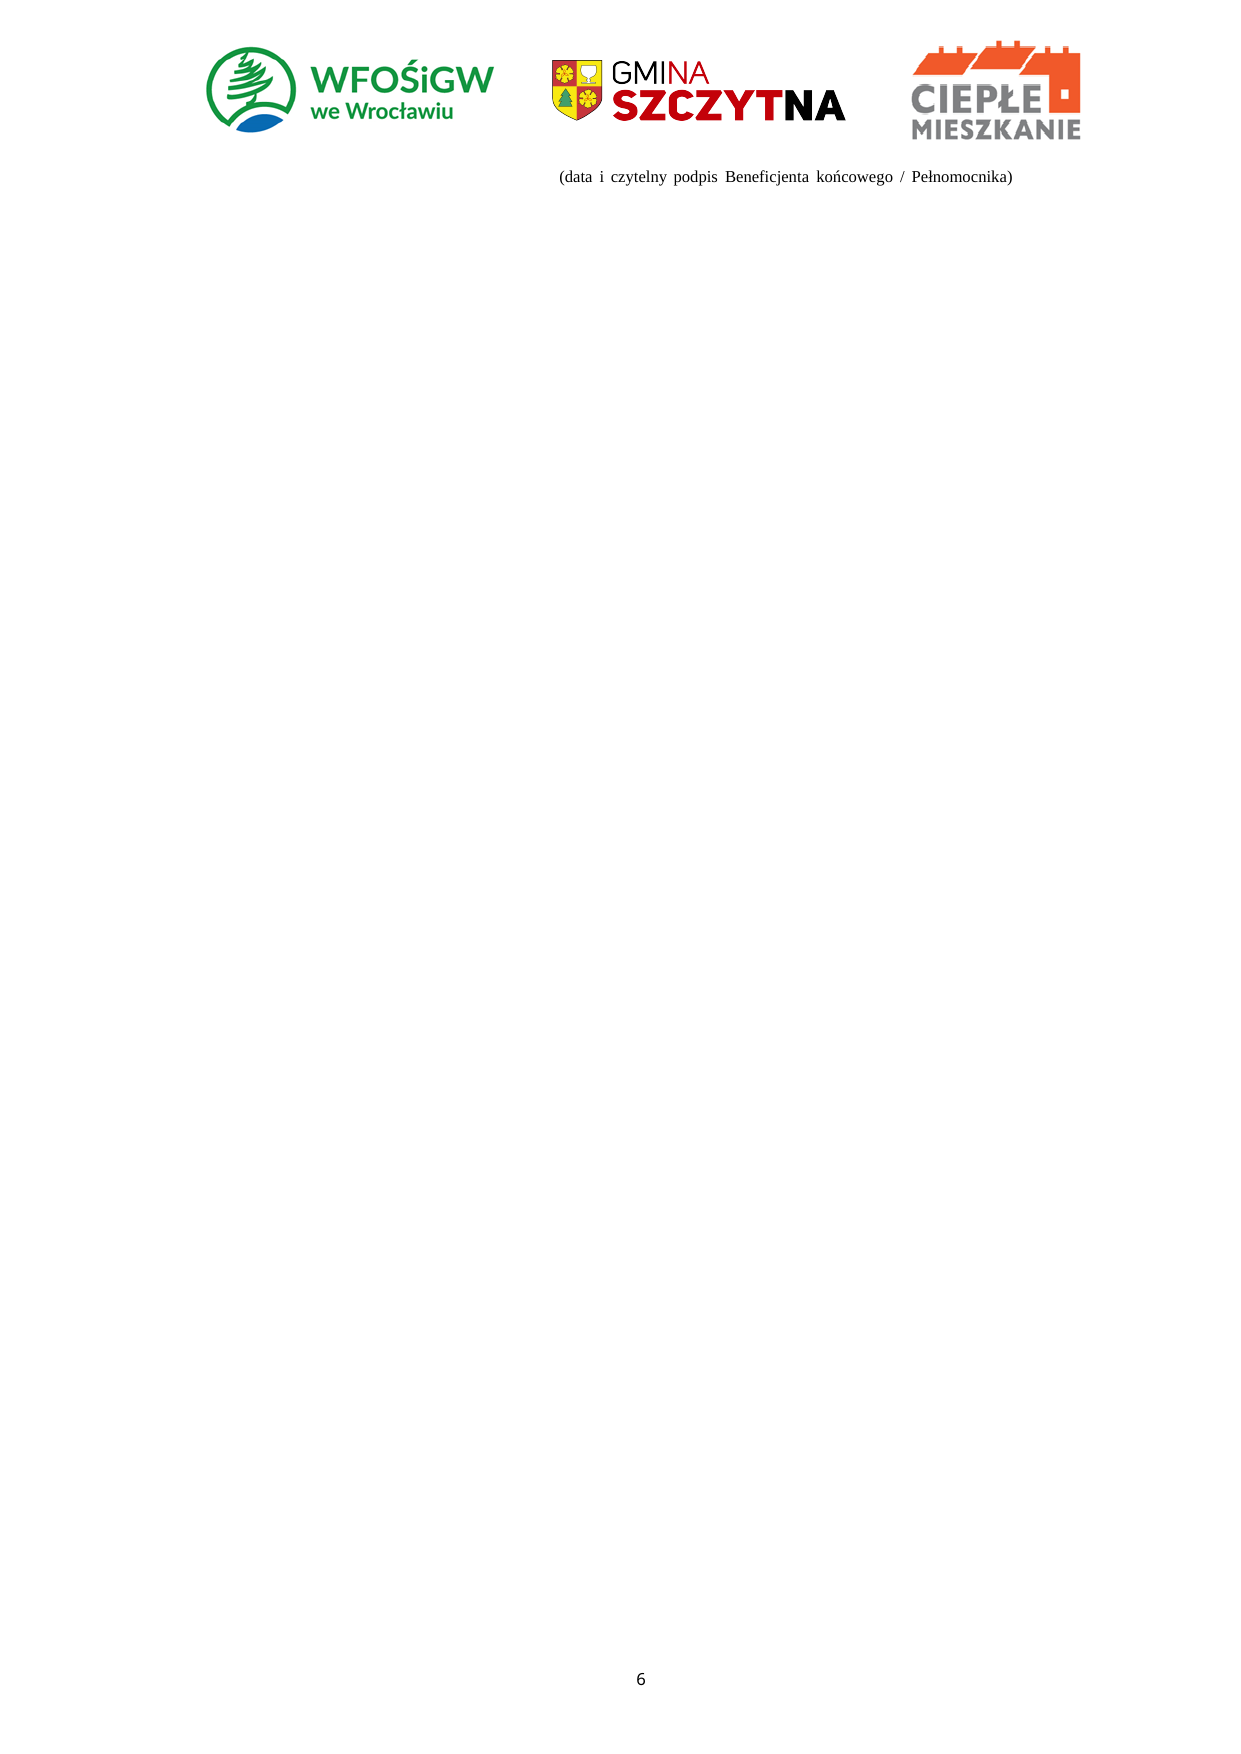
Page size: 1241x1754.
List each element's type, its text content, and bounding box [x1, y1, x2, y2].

picture [892, 38, 1099, 143]
picture [521, 36, 877, 145]
picture [191, 38, 499, 144]
text (data i czytelny podpis Beneficjenta końcowego / Pełnomocnika) [559, 167, 1163, 186]
